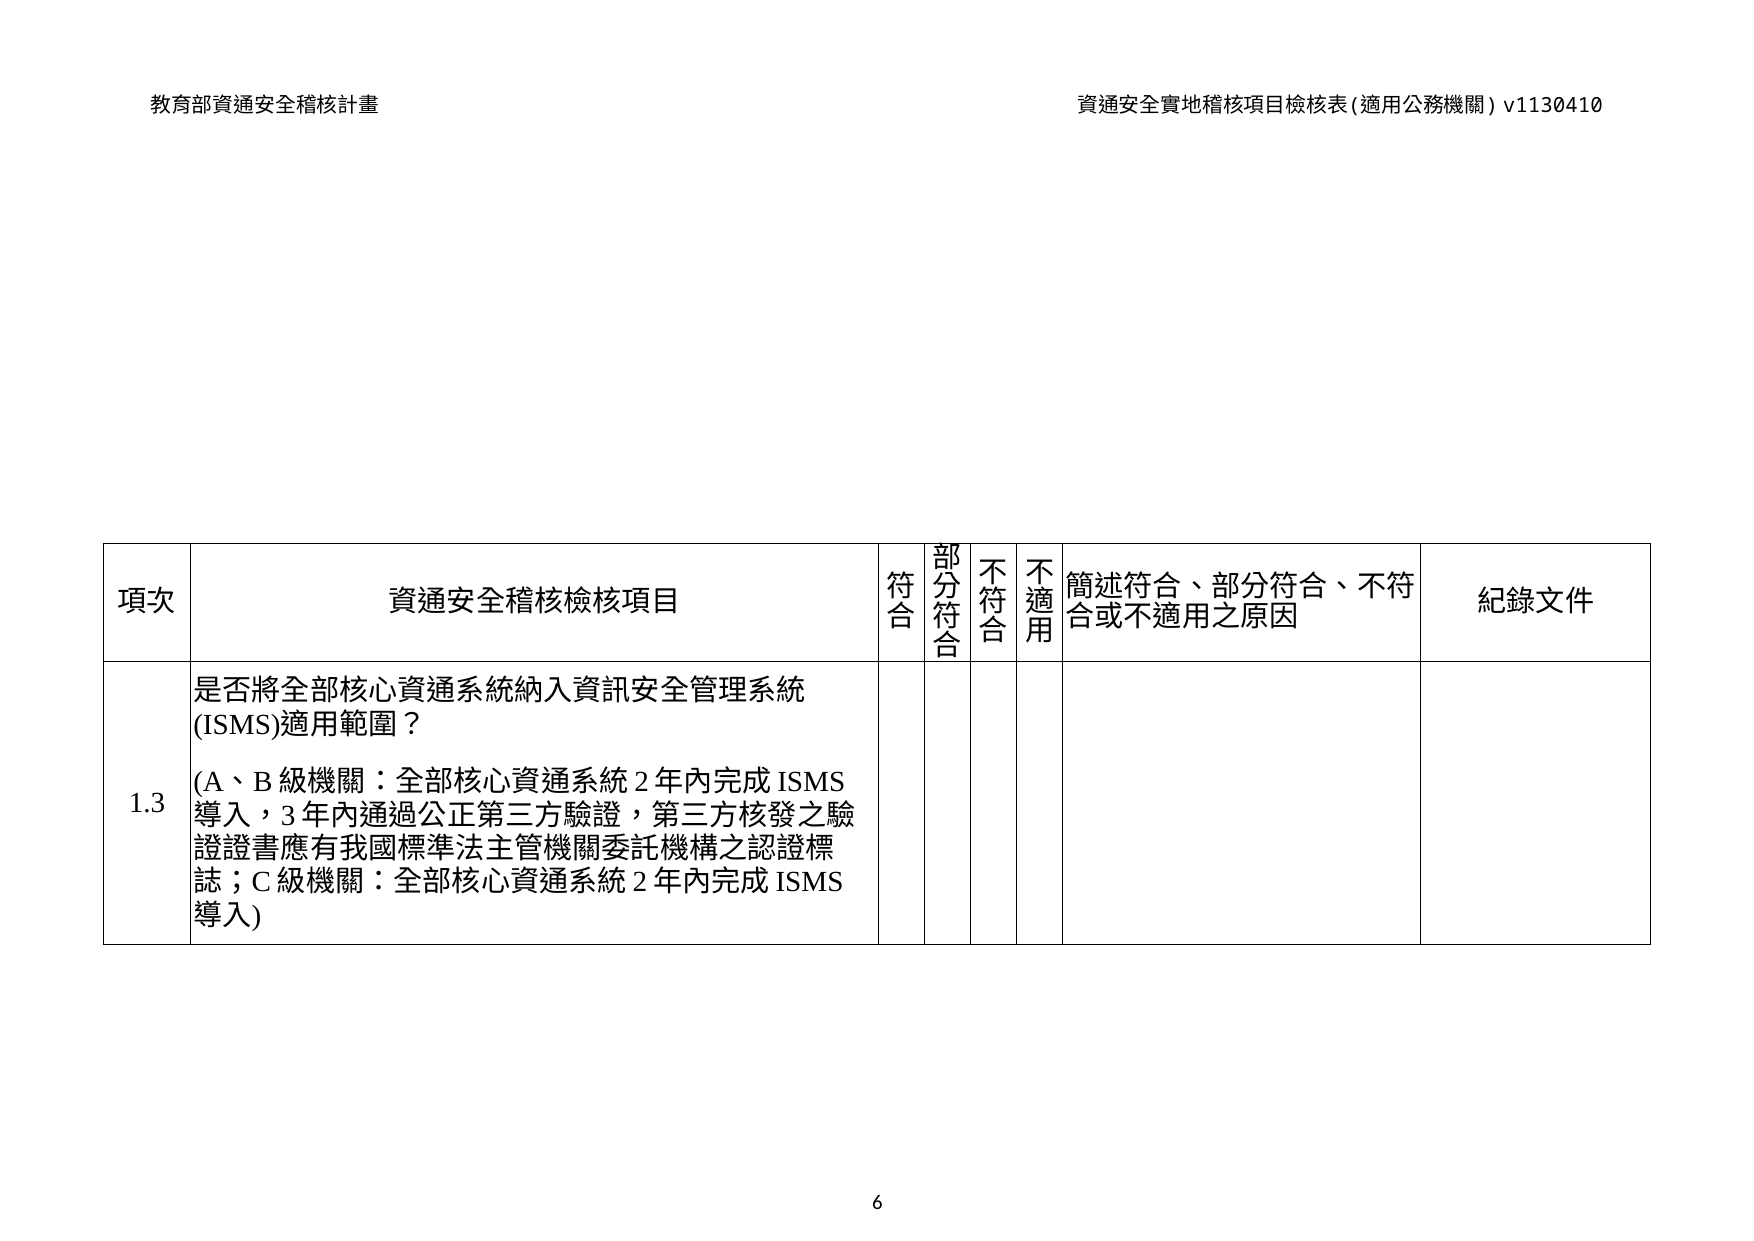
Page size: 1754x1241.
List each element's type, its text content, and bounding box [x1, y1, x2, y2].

table_cell [1421, 662, 1650, 944]
table_cell [1063, 662, 1420, 944]
table_header 項次 [104, 544, 190, 661]
table_cell [971, 662, 1016, 944]
table_header 不符合 [971, 544, 1016, 661]
table_cell [1017, 662, 1062, 944]
table_header 不適用 [1017, 544, 1062, 661]
table_header 符合 [879, 544, 924, 661]
table_header 簡述符合、部分符合、不符合或不適用之原因 [1063, 544, 1420, 661]
table_cell [925, 662, 970, 944]
table_header 部分符合 [925, 544, 970, 661]
table_cell 是否將全部核心資通系統納入資訊安全管理系統(ISMS)適用範圍？ (A、B級機關：全部核心資通系統2年內完成ISMS導入，3年內通過公正第三方驗證，第三方核發之驗證證書應有我國標準法主管機關委託機構之認證標誌；C級機關：全部核心資通系統2年內完成ISMS導入) [191, 662, 878, 944]
table_header 資通安全稽核檢核項目 [191, 544, 878, 661]
table_cell 1.3 [104, 662, 190, 944]
table_cell [879, 662, 924, 944]
table_header 紀錄文件 [1421, 544, 1650, 661]
